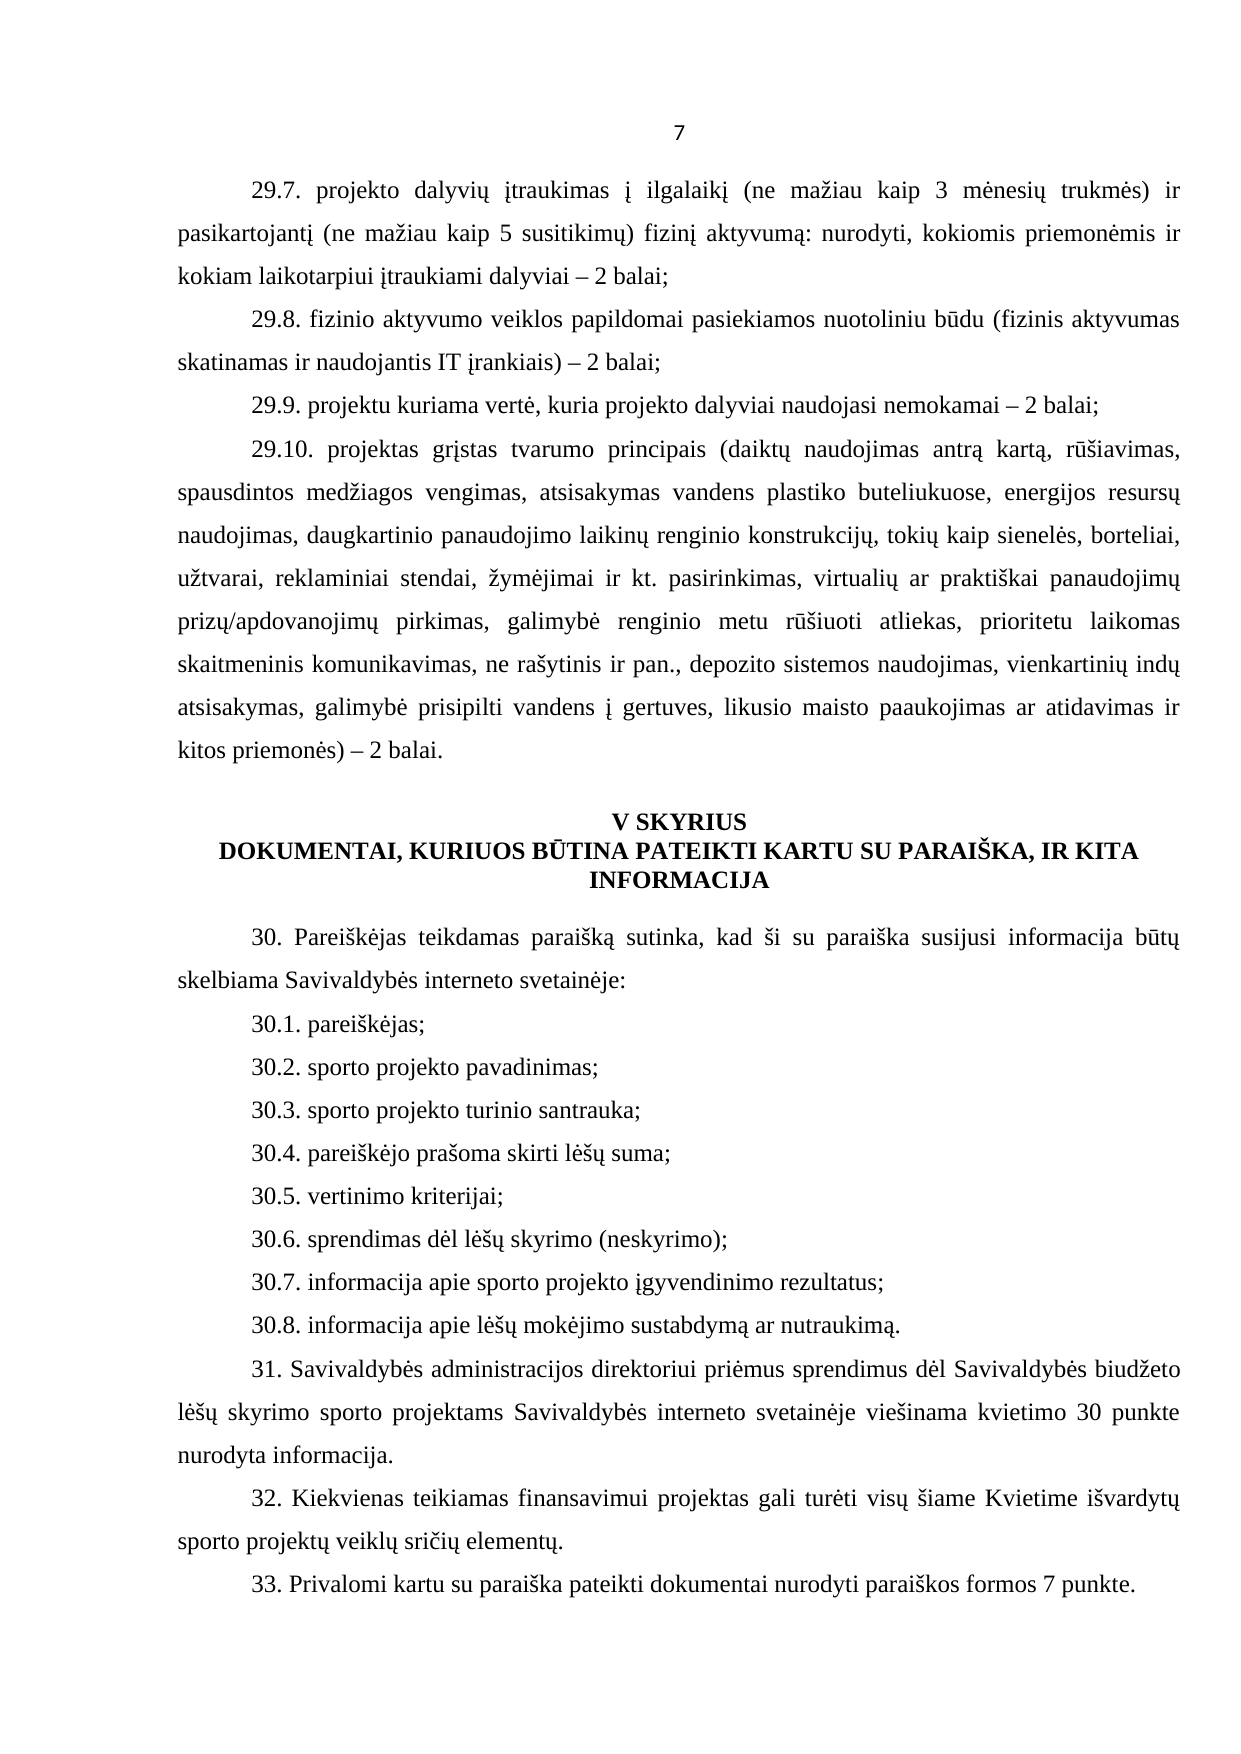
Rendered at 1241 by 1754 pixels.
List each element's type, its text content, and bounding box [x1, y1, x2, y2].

text 30.2. sporto projekto pavadinimas; [251, 1052, 1181, 1081]
text V SKYRIUS [177, 807, 1181, 836]
text 33. Privalomi kartu su paraiška pateikti dokumentai nurodyti paraiškos formos 7 punkte. [177, 1569, 1181, 1598]
text 30. Pareiškėjas teikdamas paraišką sutinka, kad ši su paraiška susijusi informacija būtų skelbiama Savivaldybės interneto svetainėje: [177, 922, 1181, 994]
text 29.7. projekto dalyvių įtraukimas į ilgalaikį (ne mažiau kaip 3 mėnesių trukmės) ir pasikartojantį (ne mažiau kaip 5 susitikimų) fizinį aktyvumą: nurodyti, kokiomis priemonėmis ir kokiam laikotarpiui įtraukiami dalyviai – 2 balai; [177, 175, 1181, 290]
text 29.10. projektas grįstas tvarumo principais (daiktų naudojimas antrą kartą, rūšiavimas, spausdintos medžiagos vengimas, atsisakymas vandens plastiko buteliukuose, energijos resursų naudojimas, daugkartinio panaudojimo laikinų renginio konstrukcijų, tokių kaip sienelės, borteliai, užtvarai, reklaminiai stendai, žymėjimai ir kt. pasirinkimas, virtualių ar praktiškai panaudojimų prizų/apdovanojimų pirkimas, galimybė renginio metu rūšiuoti atliekas, prioritetu laikomas skaitmeninis komunikavimas, ne rašytinis ir pan., depozito sistemos naudojimas, vienkartinių indų atsisakymas, galimybė prisipilti vandens į gertuves, likusio maisto paaukojimas ar atidavimas ir kitos priemonės) – 2 balai. [177, 434, 1181, 764]
text DOKUMENTAI, KURIUOS BŪTINA PATEIKTI KARTU SU PARAIŠKA, IR KITA INFORMACIJA [177, 836, 1181, 894]
text 30.6. sprendimas dėl lėšų skyrimo (neskyrimo); [251, 1224, 1181, 1253]
text 30.3. sporto projekto turinio santrauka; [251, 1095, 1181, 1124]
text 30.8. informacija apie lėšų mokėjimo sustabdymą ar nutraukimą. [251, 1311, 1181, 1339]
text 30.5. vertinimo kriterijai; [251, 1181, 1181, 1210]
text 29.9. projektu kuriama vertė, kuria projekto dalyviai naudojasi nemokamai – 2 balai; [177, 391, 1181, 419]
text 32. Kiekvienas teikiamas finansavimui projektas gali turėti visų šiame Kvietime išvardytų sporto projektų veiklų sričių elementų. [177, 1483, 1181, 1555]
text 30.4. pareiškėjo prašoma skirti lėšų suma; [251, 1138, 1181, 1167]
text 30.1. pareiškėjas; [251, 1009, 1181, 1037]
text 30.7. informacija apie sporto projekto įgyvendinimo rezultatus; [251, 1267, 1181, 1296]
text 31. Savivaldybės administracijos direktoriui priėmus sprendimus dėl Savivaldybės biudžeto lėšų skyrimo sporto projektams Savivaldybės interneto svetainėje viešinama kvietimo 30 punkte nurodyta informacija. [177, 1354, 1181, 1469]
text 29.8. fizinio aktyvumo veiklos papildomai pasiekiamos nuotoliniu būdu (fizinis aktyvumas skatinamas ir naudojantis IT įrankiais) – 2 balai; [177, 304, 1181, 376]
